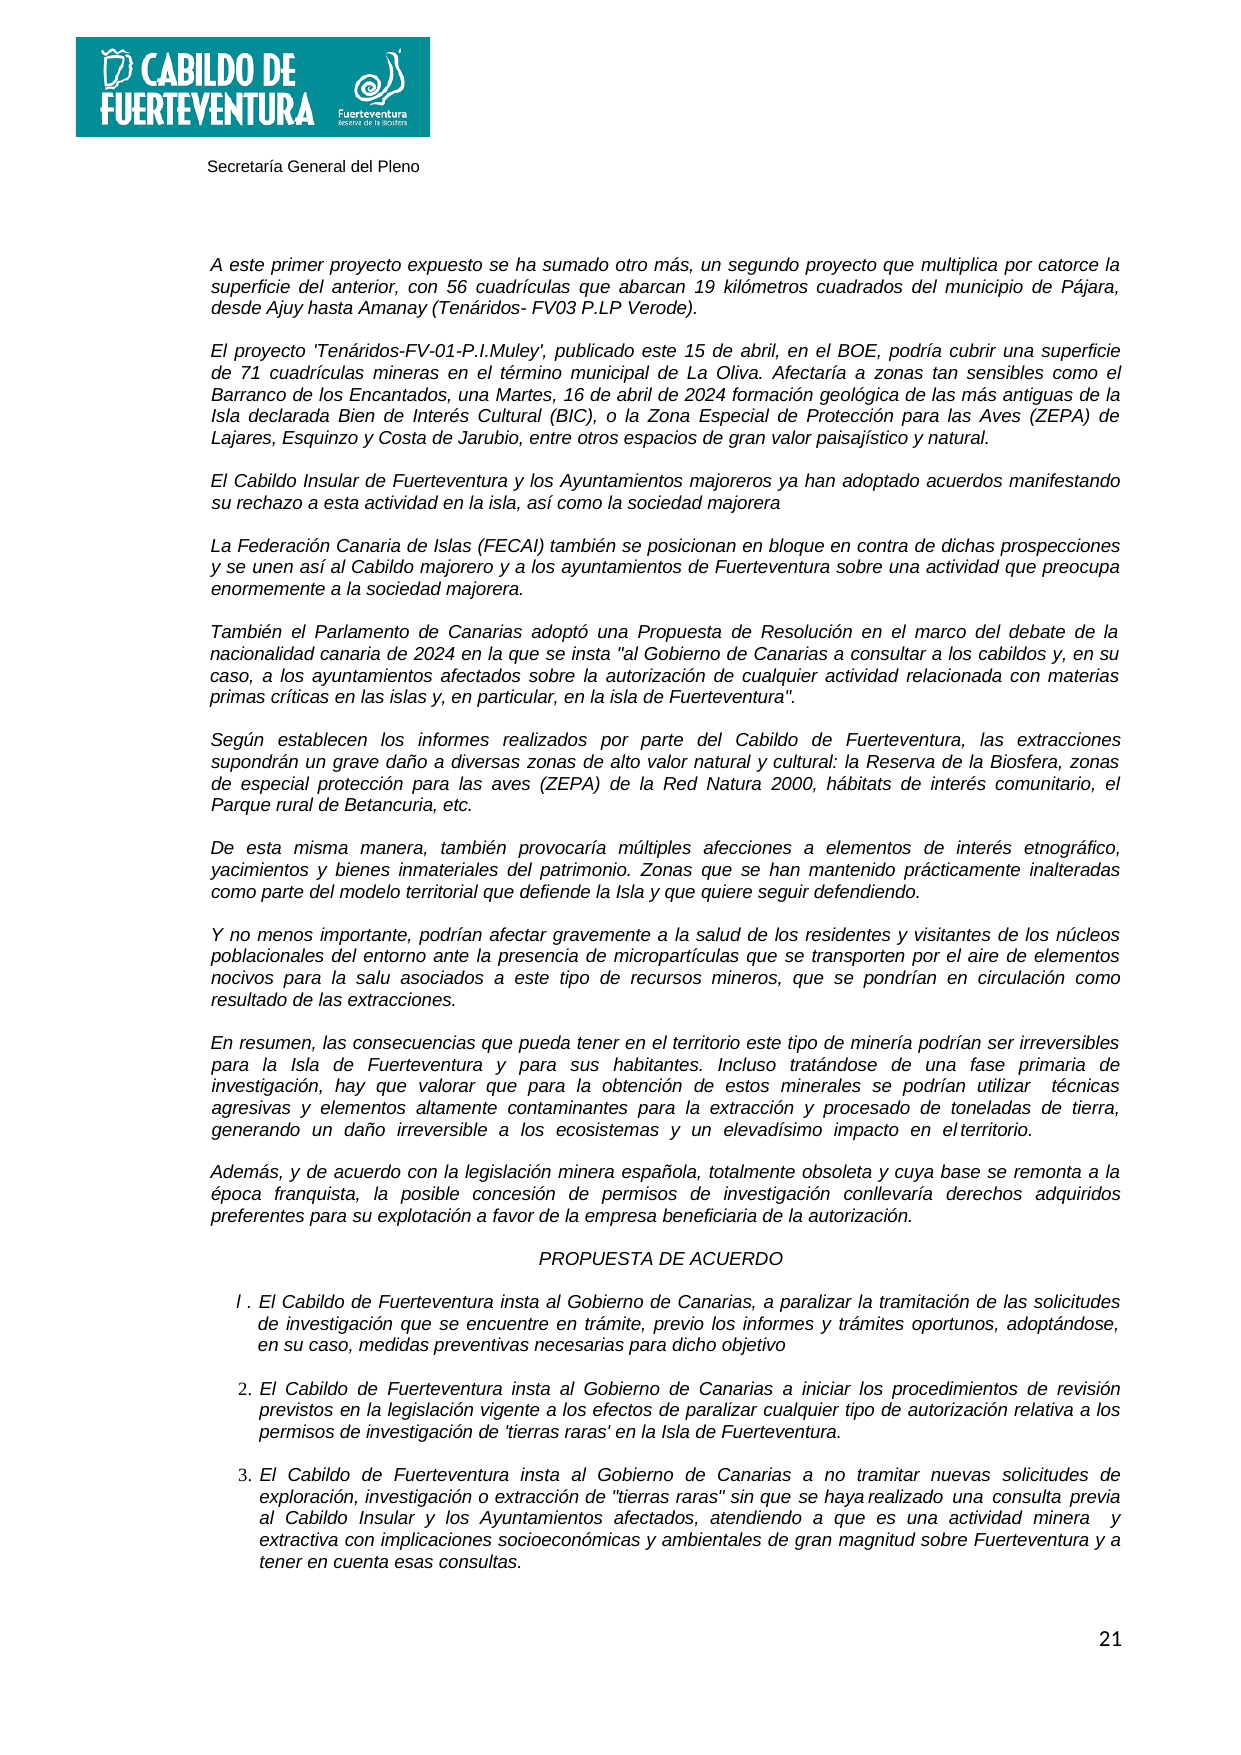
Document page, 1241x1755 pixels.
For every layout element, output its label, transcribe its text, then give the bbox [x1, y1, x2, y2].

text La Federación Canaria de Islas (FECAI) también se posicionan en bloque en contra de dichas prospecciones y se unen así al Cabildo majorero y a los ayuntamientos de Fuerteventura sobre una actividad que preocupa enormemente a la sociedad majorera. [210, 535, 1121, 599]
text El Cabildo Insular de Fuerteventura y los Ayuntamientos majoreros ya han adoptado acuerdos manifestando su rechazo a esta actividad en la isla, así como la sociedad majorera [210, 470, 1120, 513]
text l . El Cabildo de Fuerteventura insta al Gobierno de Canarias, a paralizar la tramitación de las solicitudes de investigación que se encuentre en trámite, previo los informes y trámites oportunos, adoptándose, en su caso, medidas preventivas necesarias para dicho objetivo [236, 1291, 1120, 1356]
text El proyecto 'Tenáridos-FV-01-P.I.Muley', publicado este 15 de abril, en el BOE, podría cubrir una superficie de 71 cuadrículas mineras en el término municipal de La Oliva. Afectaría a zonas tan sensibles como el Barranco de los Encantados, una Martes, 16 de abril de 2024 formación geológica de las más antiguas de la Isla declarada Bien de Interés Cultural (BIC), o la Zona Especial de Protección para las Aves (ZEPA) de Lajares, Esquinzo y Costa de Jarubio, entre otros espacios de gran valor paisajístico y natural. [210, 340, 1121, 448]
text De esta misma manera, también provocaría múltiples afecciones a elementos de interés etnográfico, yacimientos y bienes inmateriales del patrimonio. Zonas que se han mantenido prácticamente inalteradas como parte del modelo territorial que defiende la Isla y que quiere seguir defendiendo. [210, 837, 1121, 902]
text También el Parlamento de Canarias adoptó una Propuesta de Resolución en el marco del debate de la nacionalidad canaria de 2024 en la que se insta "al Gobierno de Canarias a consultar a los cabildos y, en su caso, a los ayuntamientos afectados sobre la autorización de cualquier actividad relacionada con materias primas críticas en las islas y, en particular, en la isla de Fuerteventura". [210, 621, 1119, 708]
text En resumen, las consecuencias que pueda tener en el territorio este tipo de minería podrían ser irreversibles para la Isla de Fuerteventura y para sus habitantes. Incluso tratándose de una fase primaria de investigación, hay que valorar que para la obtención de estos minerales se podrían utilizar técnicas agresivas y elementos altamente contaminantes para la extracción y procesado de toneladas de tierra, generando un daño irreversible a los ecosistemas y un elevadísimo impacto en el territorio. [210, 1032, 1120, 1140]
text Y no menos importante, podrían afectar gravemente a la salud de los residentes y visitantes de los núcleos poblacionales del entorno ante la presencia de micropartículas que se transporten por el aire de elementos nocivos para la salu asociados a este tipo de recursos mineros, que se pondrían en circulación como resultado de las extracciones. [210, 923, 1121, 1010]
text PROPUESTA DE ACUERDO [539, 1248, 1134, 1269]
text Además, y de acuerdo con la legislación minera española, totalmente obsoleta y cuya base se remonta a la época franquista, la posible concesión de permisos de investigación conllevaría derechos adquiridos preferentes para su explotación a favor de la empresa beneficiaria de la autorización. [210, 1161, 1121, 1226]
list El Cabildo de Fuerteventura insta al Gobierno de Canarias a iniciar los procedimientos de revisión previstos en la legislación vigente a los efectos de paralizar cualquier tipo de autorización relativa a los permisos de investigación de 'tierras raras' en la Isla de Fuerteventura. [238, 1377, 1121, 1442]
text Según establecen los informes realizados por parte del Cabildo de Fuerteventura, las extracciones supondrán un grave daño a diversas zonas de alto valor natural y cultural: la Reserva de la Biosfera, zonas de especial protección para las aves (ZEPA) de la Red Natura 2000, hábitats de interés comunitario, el Parque rural de Betancuria, etc. [210, 729, 1121, 816]
text A este primer proyecto expuesto se ha sumado otro más, un segundo proyecto que multiplica por catorce la superficie del anterior, con 56 cuadrículas que abarcan 19 kilómetros cuadrados del municipio de Pájara, desde Ajuy hasta Amanay (Tenáridos- FV03 P.LP Verode). [210, 254, 1121, 319]
list El Cabildo de Fuerteventura insta al Gobierno de Canarias a no tramitar nuevas solicitudes de exploración, investigación o extracción de "tierras raras" sin que se haya realizado una consulta previa al Cabildo Insular y los Ayuntamientos afectados, atendiendo a que es una actividad minera y extractiva con implicaciones socioeconómicas y ambientales de gran magnitud sobre Fuerteventura y a tener en cuenta esas consultas. [238, 1464, 1121, 1572]
